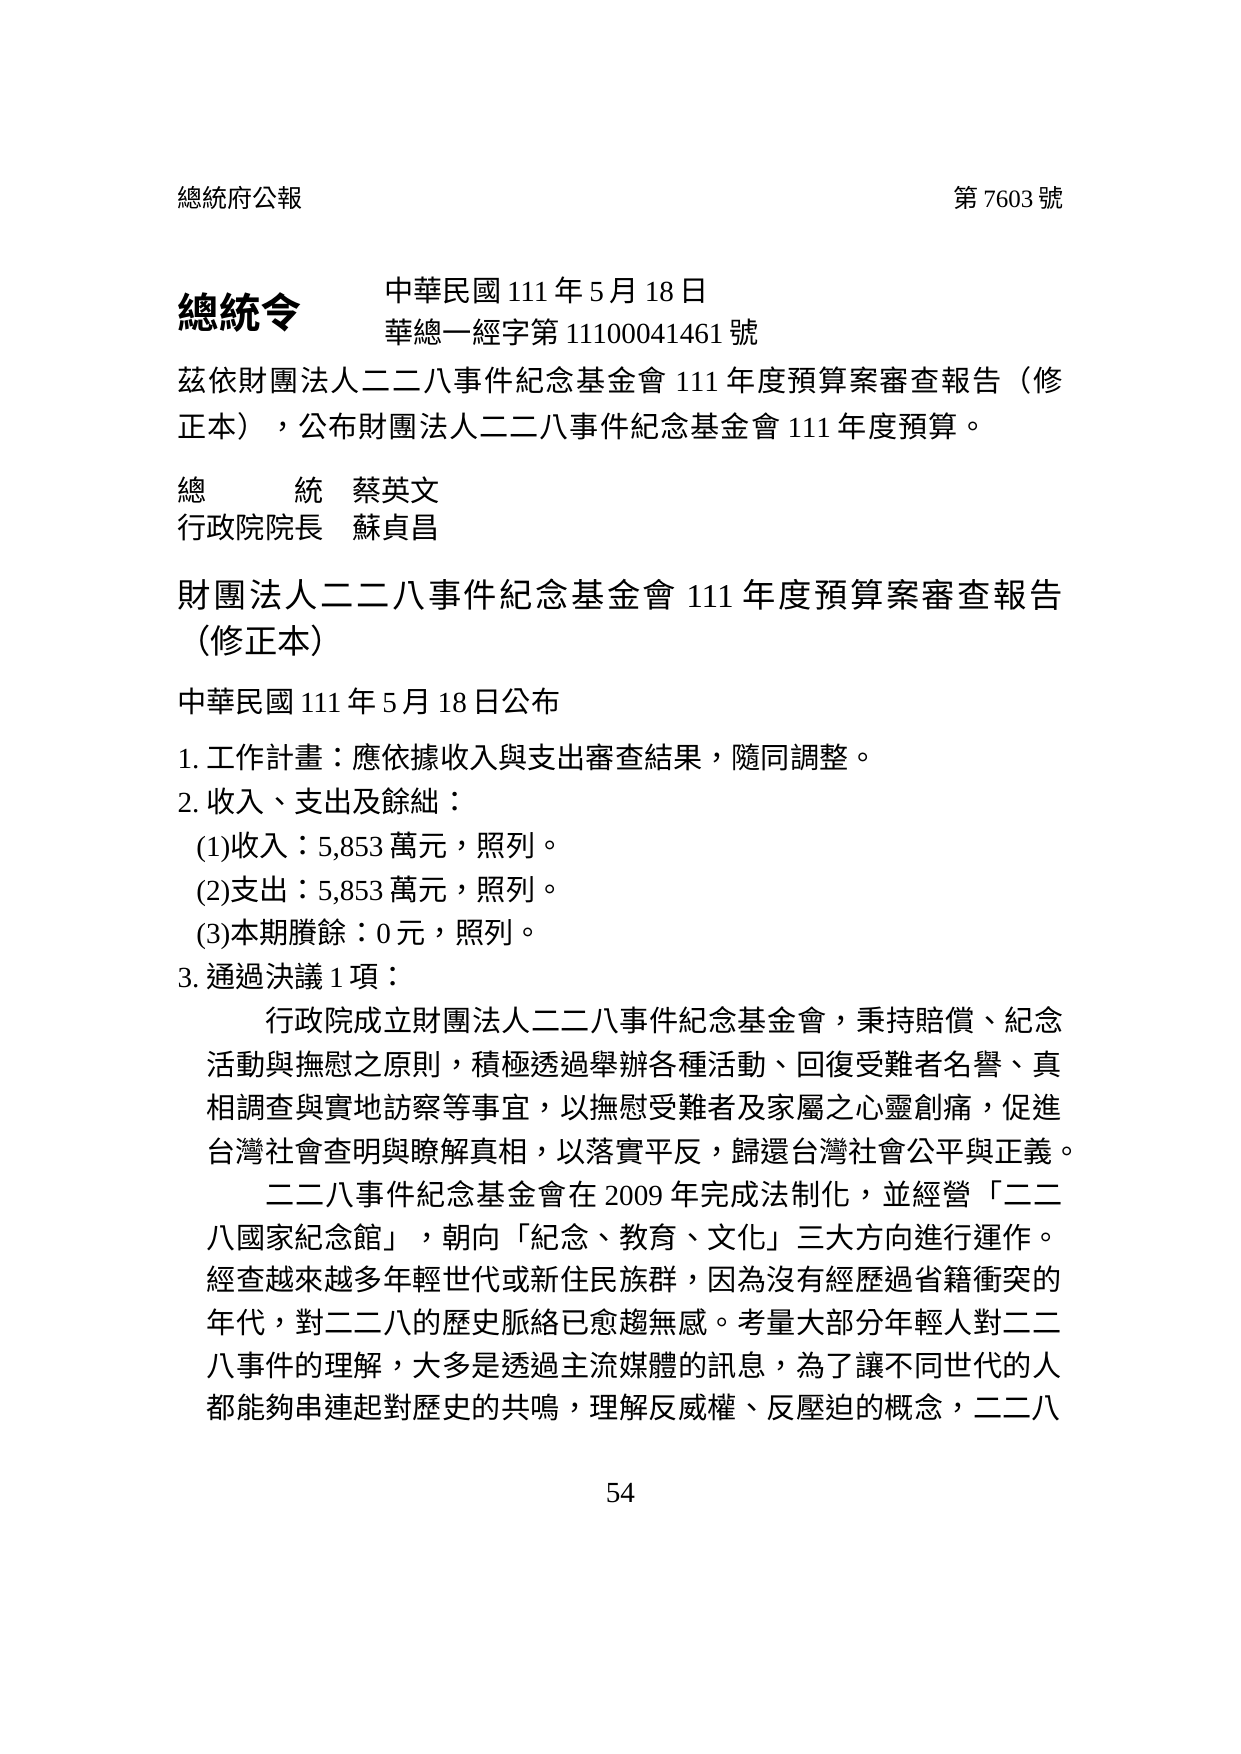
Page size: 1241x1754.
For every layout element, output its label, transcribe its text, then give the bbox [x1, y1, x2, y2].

text 財團法人二二八事件紀念基金會111年度預算案審查報告（修正本） [177, 571, 1063, 663]
text 茲依財團法人二二八事件紀念基金會111年度預算案審查報告（修正本），公布財團法人二二八事件紀念基金會111年度預算。 [177, 354, 1063, 446]
text 總 統 蔡英文 行政院院長 蘇貞昌 [177, 471, 1063, 546]
table_header 總統令 [174, 266, 381, 354]
text 1. 工作計畫：應依據收入與支出審查結果，隨同調整。 [177, 734, 1063, 777]
text 2. 收入、支出及餘絀： [177, 777, 1063, 821]
text 3. 通過決議1項： [177, 952, 1063, 996]
text 行政院成立財團法人二二八事件紀念基金會，秉持賠償、紀念活動與撫慰之原則，積極透過舉辦各種活動、回復受難者名譽、真相調查與實地訪察等事宜，以撫慰受難者及家屬之心靈創痛，促進台灣社會查明與瞭解真相，以落實平反，歸還台灣社會公平與正義。 [206, 996, 1063, 1171]
text (1)收入：5,853萬元，照列。 [196, 821, 1063, 865]
text (3)本期賸餘：0元，照列。 [196, 909, 1063, 952]
text (2)支出：5,853萬元，照列。 [196, 865, 1063, 909]
text 二二八事件紀念基金會在2009年完成法制化，並經營「二二八國家紀念館」，朝向「紀念、教育、文化」三大方向進行運作。經查越來越多年輕世代或新住民族群，因為沒有經歷過省籍衝突的年代，對二二八的歷史脈絡已愈趨無感。考量大部分年輕人對二二八事件的理解，大多是透過主流媒體的訊息，為了讓不同世代的人都能夠串連起對歷史的共鳴，理解反威權、反壓迫的概念，二二八 [206, 1171, 1063, 1427]
table_header 中華民國111年5月18日 華總一經字第11100041461號 [381, 266, 877, 354]
text 中華民國111年5月18日公布 [177, 675, 1063, 721]
